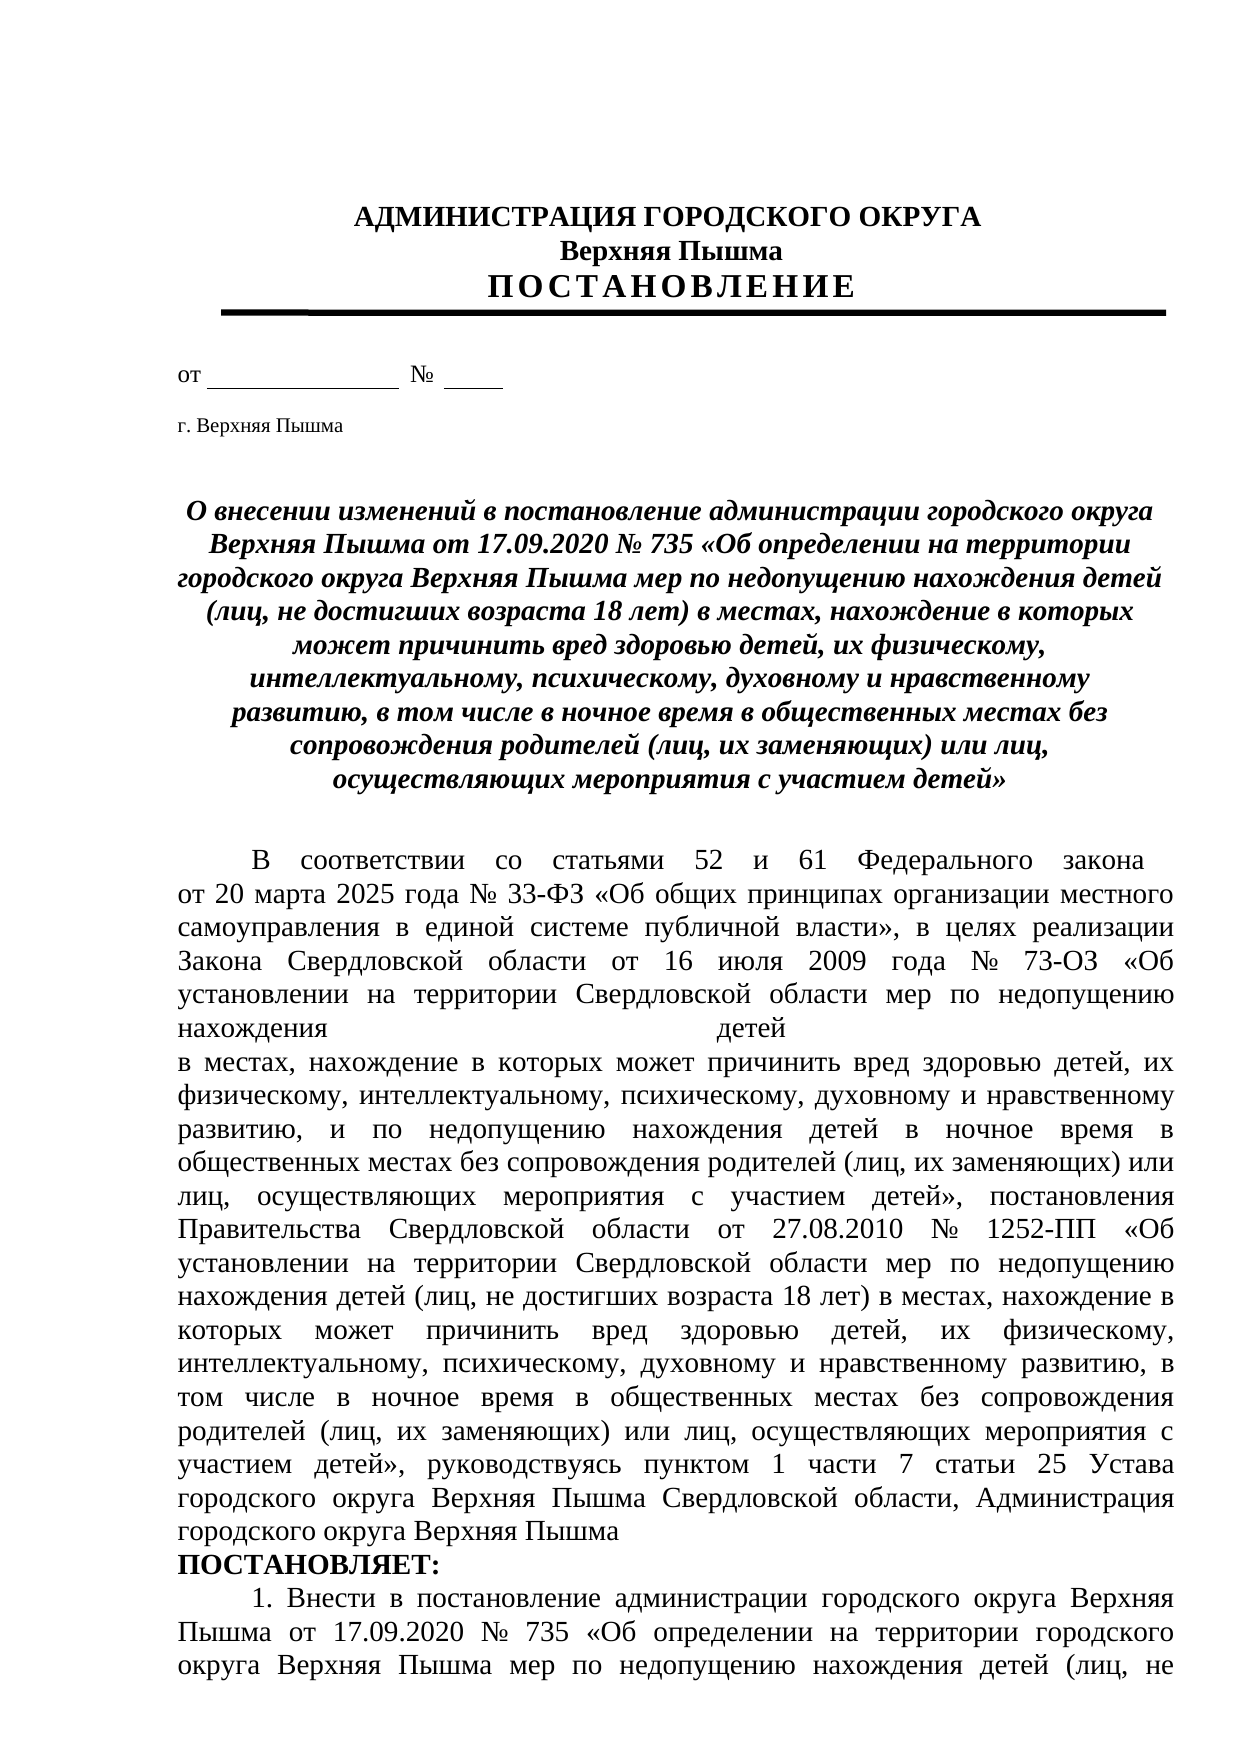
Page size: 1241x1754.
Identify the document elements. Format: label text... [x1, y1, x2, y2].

table_header [177, 118, 1165, 199]
table_cell от [177, 334, 207, 388]
table_cell [444, 334, 503, 388]
text 1. Внести в постановление администрации городского округа Верхняя Пышма от 17.09.2020 № 735 «Об определении на территории городского округа Верхняя Пышма мер по недопущению нахождения детей (лиц, не [177, 1580, 1175, 1681]
table_cell О внесении изменений в постановление администрации городского округа Верхняя Пышма от 17.09.2020 № 735 «Об определении на территории городского округа Верхняя Пышма мер по недопущению нахождения детей (лиц, не достигших возраста 18 лет) в местах, нахождение в которых может причинить вред здоровью детей, их физическому, интеллектуальному, психическому, духовному и нравственному развитию, в том числе в ночное время в общественных местах без сопровождения родителей (лиц, их заменяющих) или лиц, осуществляющих мероприятия с участием детей» [177, 493, 1165, 794]
table_cell № [399, 334, 444, 388]
table_cell [503, 334, 1165, 388]
table_cell АДМИНИСТРАЦИЯ ГОРОДСКОГО ОКРУГА Верхняя Пышма ПОСТАНОВЛЕНИЕ [177, 200, 1165, 334]
table_cell [177, 388, 1165, 413]
table_cell г. Верхняя Пышма [177, 414, 1165, 493]
table_cell [207, 334, 399, 388]
text В соответствии со статьями 52 и 61 Федерального закона от 20 марта 2025 года № 33-ФЗ «Об общих принципах организации местного самоуправления в единой системе публичной власти», в целях реализации Закона Свердловской области от 16 июля 2009 года № 73-ОЗ «Об установлении на территории Свердловской области мер по недопущению нахождения детей в местах, нахождение в которых может причинить вред здоровью детей, их физическому, интеллектуальному, психическому, духовному и нравственному развитию, и по недопущению нахождения детей в ночное время в общественных местах без сопровождения родителей (лиц, их заменяющих) или лиц, осуществляющих мероприятия с участием детей», постановления Правительства Свердловской области от 27.08.2010 № 1252-ПП «Об установлении на территории Свердловской области мер по недопущению нахождения детей (лиц, не достигших возраста 18 лет) в местах, нахождение в которых может причинить вред здоровью детей, их физическому, интеллектуальному, психическому, духовному и нравственному развитию, в том числе в ночное время в общественных местах без сопровождения родителей (лиц, их заменяющих) или лиц, осуществляющих мероприятия с участием детей», руководствуясь пунктом 1 части 7 статьи 25 Устава городского округа Верхняя Пышма Свердловской области, Администрация городского округа Верхняя Пышма [177, 842, 1175, 1547]
table_cell [177, 795, 1165, 842]
text ПОСТАНОВЛЯЕТ: [177, 1547, 1175, 1580]
